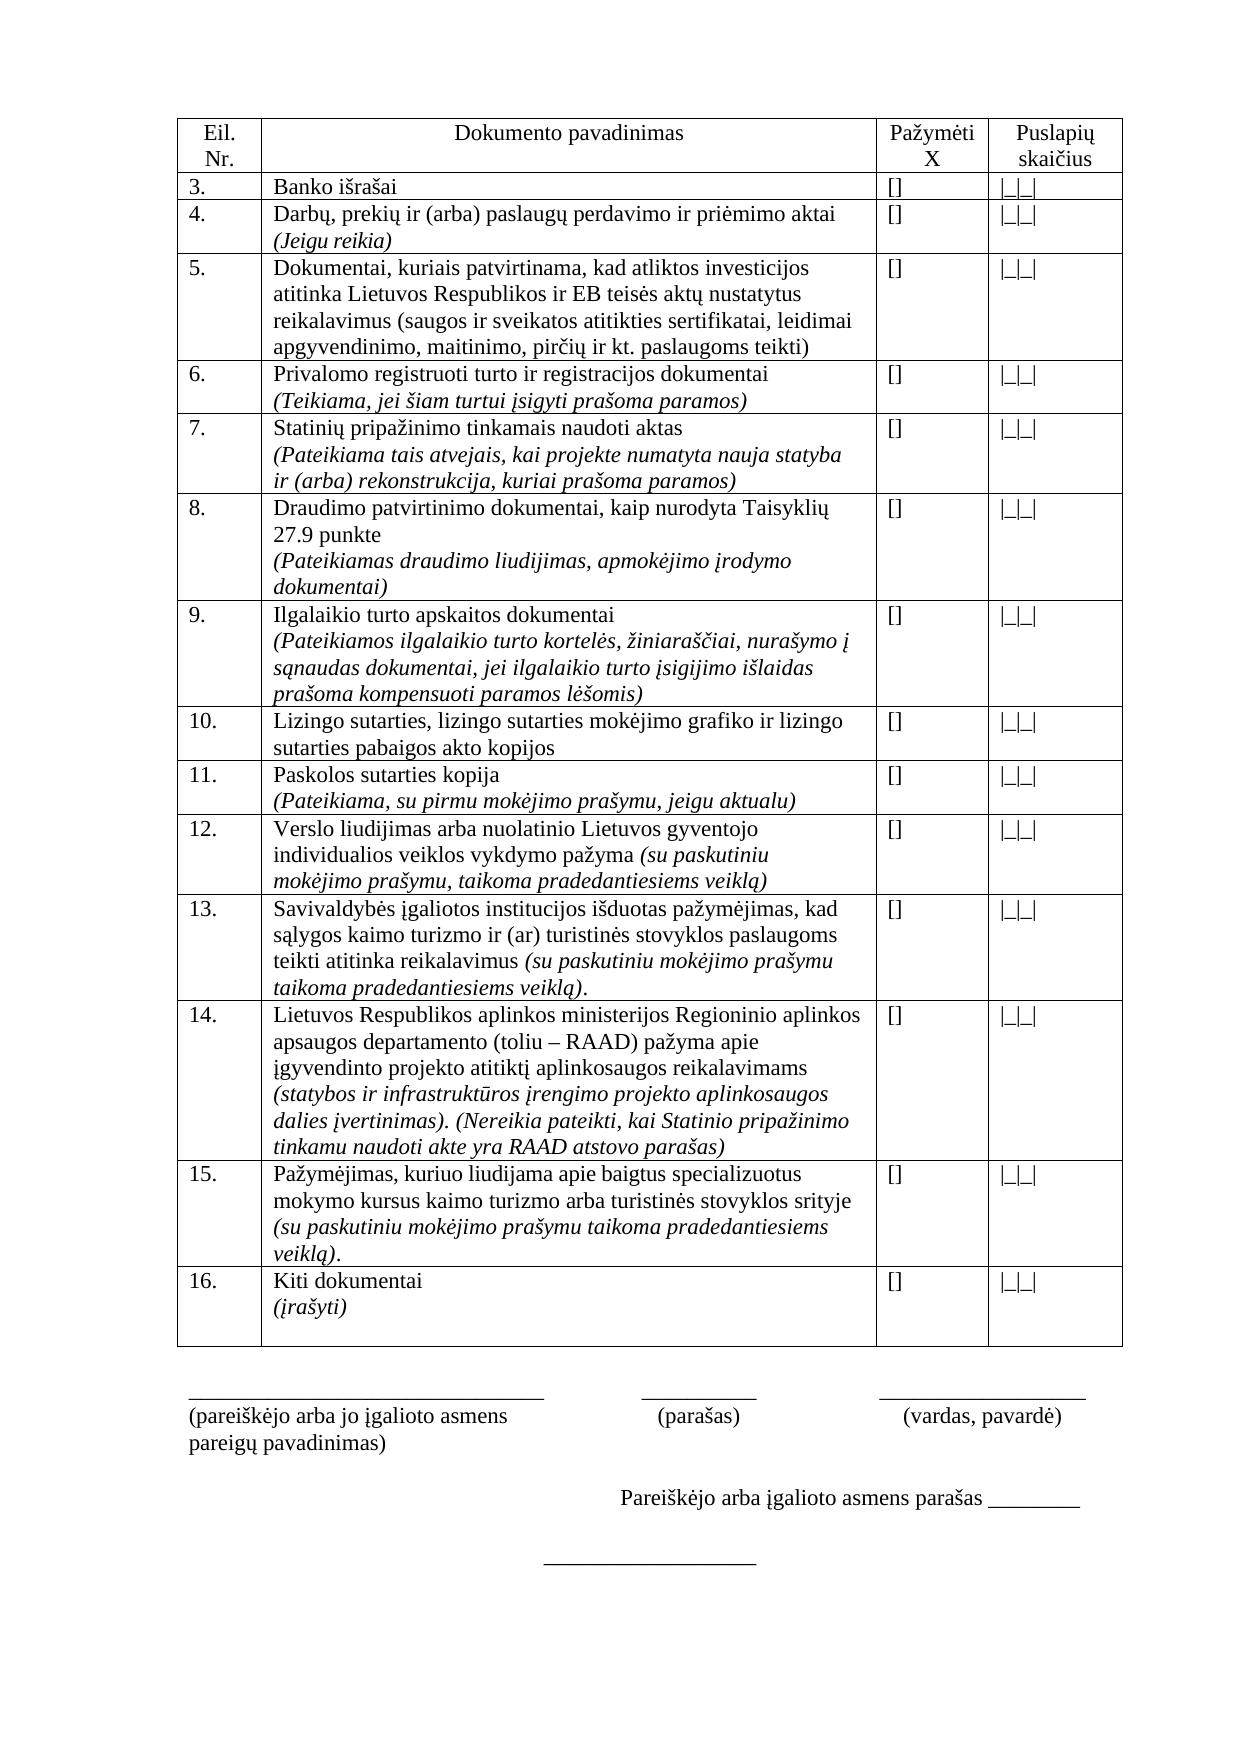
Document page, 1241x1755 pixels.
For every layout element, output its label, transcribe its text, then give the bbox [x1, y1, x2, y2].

table_cell [][] [877, 200, 988, 253]
table_header _______________________________ (pareiškėjo arba jo įgalioto asmens pareigų pavadinimas) [177, 1376, 555, 1455]
table_cell 6. [178, 361, 261, 413]
table_cell |_|_| [989, 1267, 1122, 1346]
table_cell [][] [877, 1267, 988, 1346]
table_cell Darbų, prekių ir (arba) paslaugų perdavimo ir priėmimo aktai (Jeigu reikia) [262, 200, 876, 253]
table_cell 11. [178, 761, 261, 814]
table_cell Draudimo patvirtinimo dokumentai, kaip nurodyta Taisyklių 27.9 punkte (Pateikiamas draudimo liudijimas, apmokėjimo įrodymo dokumentai) [262, 494, 876, 600]
table_header __________ (parašas) [555, 1376, 843, 1455]
table_cell Verslo liudijimas arba nuolatinio Lietuvos gyventojo individualios veiklos vykdymo pažyma (su paskutiniu mokėjimo prašymu, taikoma pradedantiesiems veiklą) [262, 815, 876, 894]
table_cell 8. [178, 494, 261, 600]
table_cell [][] [877, 414, 988, 493]
table_cell [][] [877, 1161, 988, 1266]
table_cell Savivaldybės įgaliotos institucijos išduotas pažymėjimas, kad sąlygos kaimo turizmo ir (ar) turistinės stovyklos paslaugoms teikti atitinka reikalavimus (su paskutiniu mokėjimo prašymu taikoma pradedantiesiems veiklą). [262, 895, 876, 1000]
table_cell |_|_| [989, 815, 1122, 894]
text _________________ [177, 1539, 1122, 1567]
table_cell Dokumentai, kuriais patvirtinama, kad atliktos investicijos atitinka Lietuvos Respublikos ir EB teisės aktų nustatytus reikalavimus (saugos ir sveikatos atitikties sertifikatai, leidimai apgyvendinimo, maitinimo, pirčių ir kt. paslaugoms teikti) [262, 254, 876, 359]
table_cell Lietuvos Respublikos aplinkos ministerijos Regioninio aplinkos apsaugos departamento (toliu – RAAD) pažyma apie įgyvendinto projekto atitiktį aplinkosaugos reikalavimams (statybos ir infrastruktūros įrengimo projekto aplinkosaugos dalies įvertinimas). (Nereikia pateikti, kai Statinio pripažinimo tinkamu naudoti akte yra RAAD atstovo parašas) [262, 1001, 876, 1159]
table_cell [][] [877, 361, 988, 413]
table_cell 9. [178, 601, 261, 706]
table_cell 15. [178, 1161, 261, 1266]
text Pareiškėjo arba įgalioto asmens parašas ________ [177, 1484, 1122, 1510]
table_cell [][] [877, 173, 988, 199]
table_cell 4. [178, 200, 261, 253]
table_cell [][] [877, 254, 988, 359]
table_cell Pažymėjimas, kuriuo liudijama apie baigtus specializuotus mokymo kursus kaimo turizmo arba turistinės stovyklos srityje (su paskutiniu mokėjimo prašymu taikoma pradedantiesiems veiklą). [262, 1161, 876, 1266]
table_cell 16. [178, 1267, 261, 1346]
table_header Eil. Nr. [178, 119, 261, 172]
table_cell |_|_| [989, 1001, 1122, 1159]
table_cell Statinių pripažinimo tinkamais naudoti aktas (Pateikiama tais atvejais, kai projekte numatyta nauja statyba ir (arba) rekonstrukcija, kuriai prašoma paramos) [262, 414, 876, 493]
table_header Dokumento pavadinimas [262, 119, 876, 172]
table_cell |_|_| [989, 707, 1122, 760]
table_header __________________ (vardas, pavardė) [843, 1376, 1122, 1455]
table_cell Ilgalaikio turto apskaitos dokumentai (Pateikiamos ilgalaikio turto kortelės, žiniaraščiai, nurašymo į sąnaudas dokumentai, jei ilgalaikio turto įsigijimo išlaidas prašoma kompensuoti paramos lėšomis) [262, 601, 876, 706]
table_cell |_|_| [989, 761, 1122, 814]
table_cell |_|_| [989, 200, 1122, 253]
table_header Puslapių skaičius [989, 119, 1122, 172]
table_cell |_|_| [989, 601, 1122, 706]
table_cell 5. [178, 254, 261, 359]
table_cell |_|_| [989, 361, 1122, 413]
table_cell Kiti dokumentai (įrašyti) [262, 1267, 876, 1346]
table_cell 14. [178, 1001, 261, 1159]
table_cell |_|_| [989, 414, 1122, 493]
table_cell |_|_| [989, 494, 1122, 600]
table_cell |_|_| [989, 1161, 1122, 1266]
table_cell [][] [877, 761, 988, 814]
table_cell [][] [877, 707, 988, 760]
table_cell 12. [178, 815, 261, 894]
table_cell |_|_| [989, 895, 1122, 1000]
table_cell 13. [178, 895, 261, 1000]
table_header Pažymėti X [877, 119, 988, 172]
table_cell Privalomo registruoti turto ir registracijos dokumentai (Teikiama, jei šiam turtui įsigyti prašoma paramos) [262, 361, 876, 413]
table_cell Banko išrašai [262, 173, 876, 199]
table_cell [][] [877, 815, 988, 894]
table_cell |_|_| [989, 254, 1122, 359]
table_cell 10. [178, 707, 261, 760]
table_cell 7. [178, 414, 261, 493]
table_cell Lizingo sutarties, lizingo sutarties mokėjimo grafiko ir lizingo sutarties pabaigos akto kopijos [262, 707, 876, 760]
table_cell |_|_| [989, 173, 1122, 199]
table_cell [][] [877, 601, 988, 706]
table_cell [][] [877, 494, 988, 600]
table_cell [][] [877, 1001, 988, 1159]
table_cell 3. [178, 173, 261, 199]
table_cell [][] [877, 895, 988, 1000]
table_cell Paskolos sutarties kopija (Pateikiama, su pirmu mokėjimo prašymu, jeigu aktualu) [262, 761, 876, 814]
